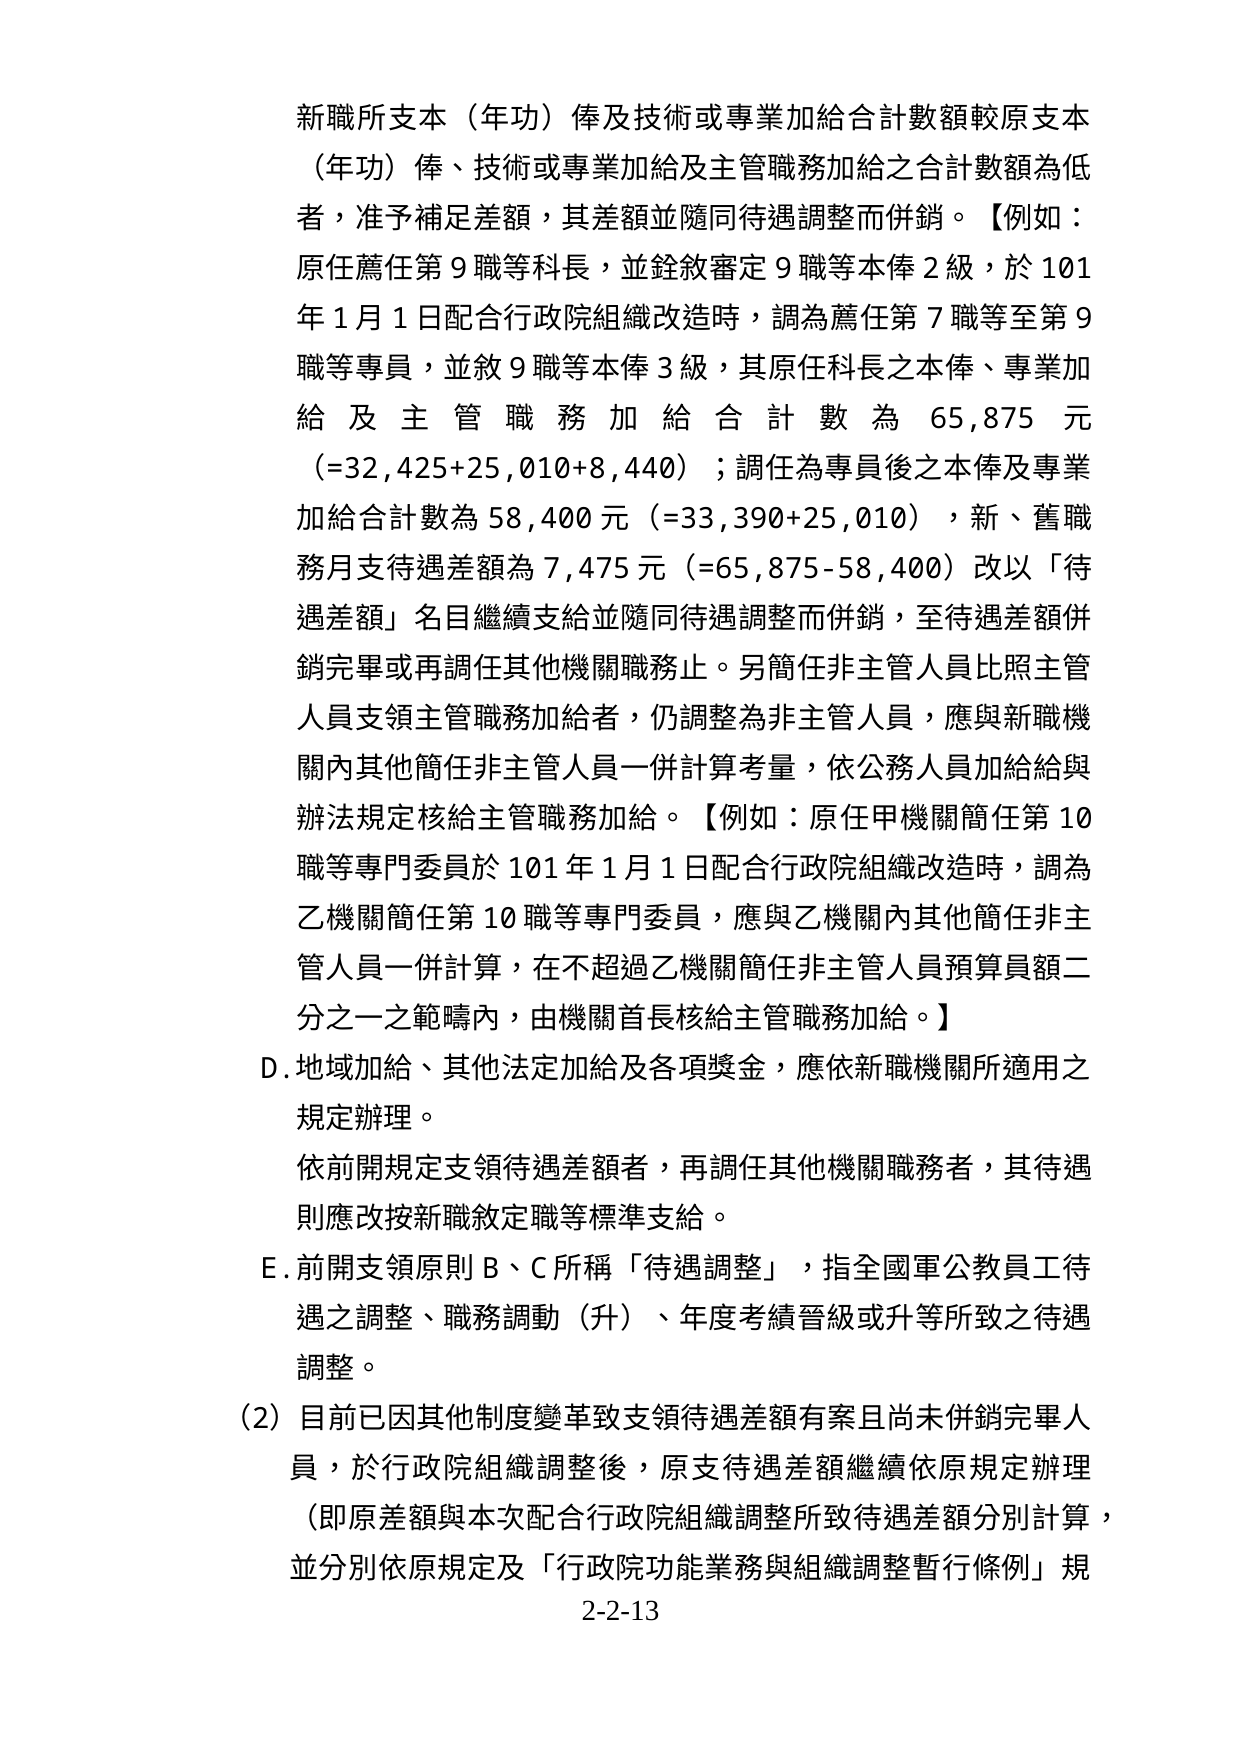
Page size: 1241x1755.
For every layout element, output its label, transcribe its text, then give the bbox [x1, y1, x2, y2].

text （2）目前已因其他制度變革致支領待遇差額有案且尚未併銷完畢人員，於行政院組織調整後，原支待遇差額繼續依原規定辦理（即原差額與本次配合行政院組織調整所致待遇差額分別計算，並分別依原規定及「行政院功能業務與組織調整暫行條例」規定辦理後續併銷或調整等相關事宜。）（參考附件2-2-16）。 [222, 1389, 1093, 1589]
text 依前開規定支領待遇差額者，再調任其他機關職務者，其待遇則應改按新職敘定職等標準支給。 [296, 1139, 1093, 1239]
text D.地域加給、其他法定加給及各項獎金，應依新職機關所適用之規定辦理。 [260, 1039, 1093, 1139]
text 新職所支本（年功）俸及技術或專業加給合計數額較原支本（年功）俸、技術或專業加給及主管職務加給之合計數額為低者，准予補足差額，其差額並隨同待遇調整而併銷。【例如：原任薦任第9職等科長，並銓敘審定9職等本俸2級，於101年1月1日配合行政院組織改造時，調為薦任第7職等至第9職等專員，並敘9職等本俸3級，其原任科長之本俸、專業加給及主管職務加給合計數為65,875元（=32,425+25,010+8,440）；調任為專員後之本俸及專業加給合計數為58,400元（=33,390+25,010），新、舊職務月支待遇差額為7,475元（=65,875-58,400）改以「待遇差額」名目繼續支給並隨同待遇調整而併銷，至待遇差額併銷完畢或再調任其他機關職務止。另簡任非主管人員比照主管人員支領主管職務加給者，仍調整為非主管人員，應與新職機關內其他簡任非主管人員一併計算考量，依公務人員加給給與辦法規定核給主管職務加給。【例如：原任甲機關簡任第10職等專門委員於101年1月1日配合行政院組織改造時，調為乙機關簡任第10職等專門委員，應與乙機關內其他簡任非主管人員一併計算，在不超過乙機關簡任非主管人員預算員額二分之一之範疇內，由機關首長核給主管職務加給。】 [260, 89, 1093, 1039]
text E.前開支領原則B、C所稱「待遇調整」，指全國軍公教員工待遇之調整、職務調動（升）、年度考績晉級或升等所致之待遇調整。 [260, 1239, 1093, 1389]
